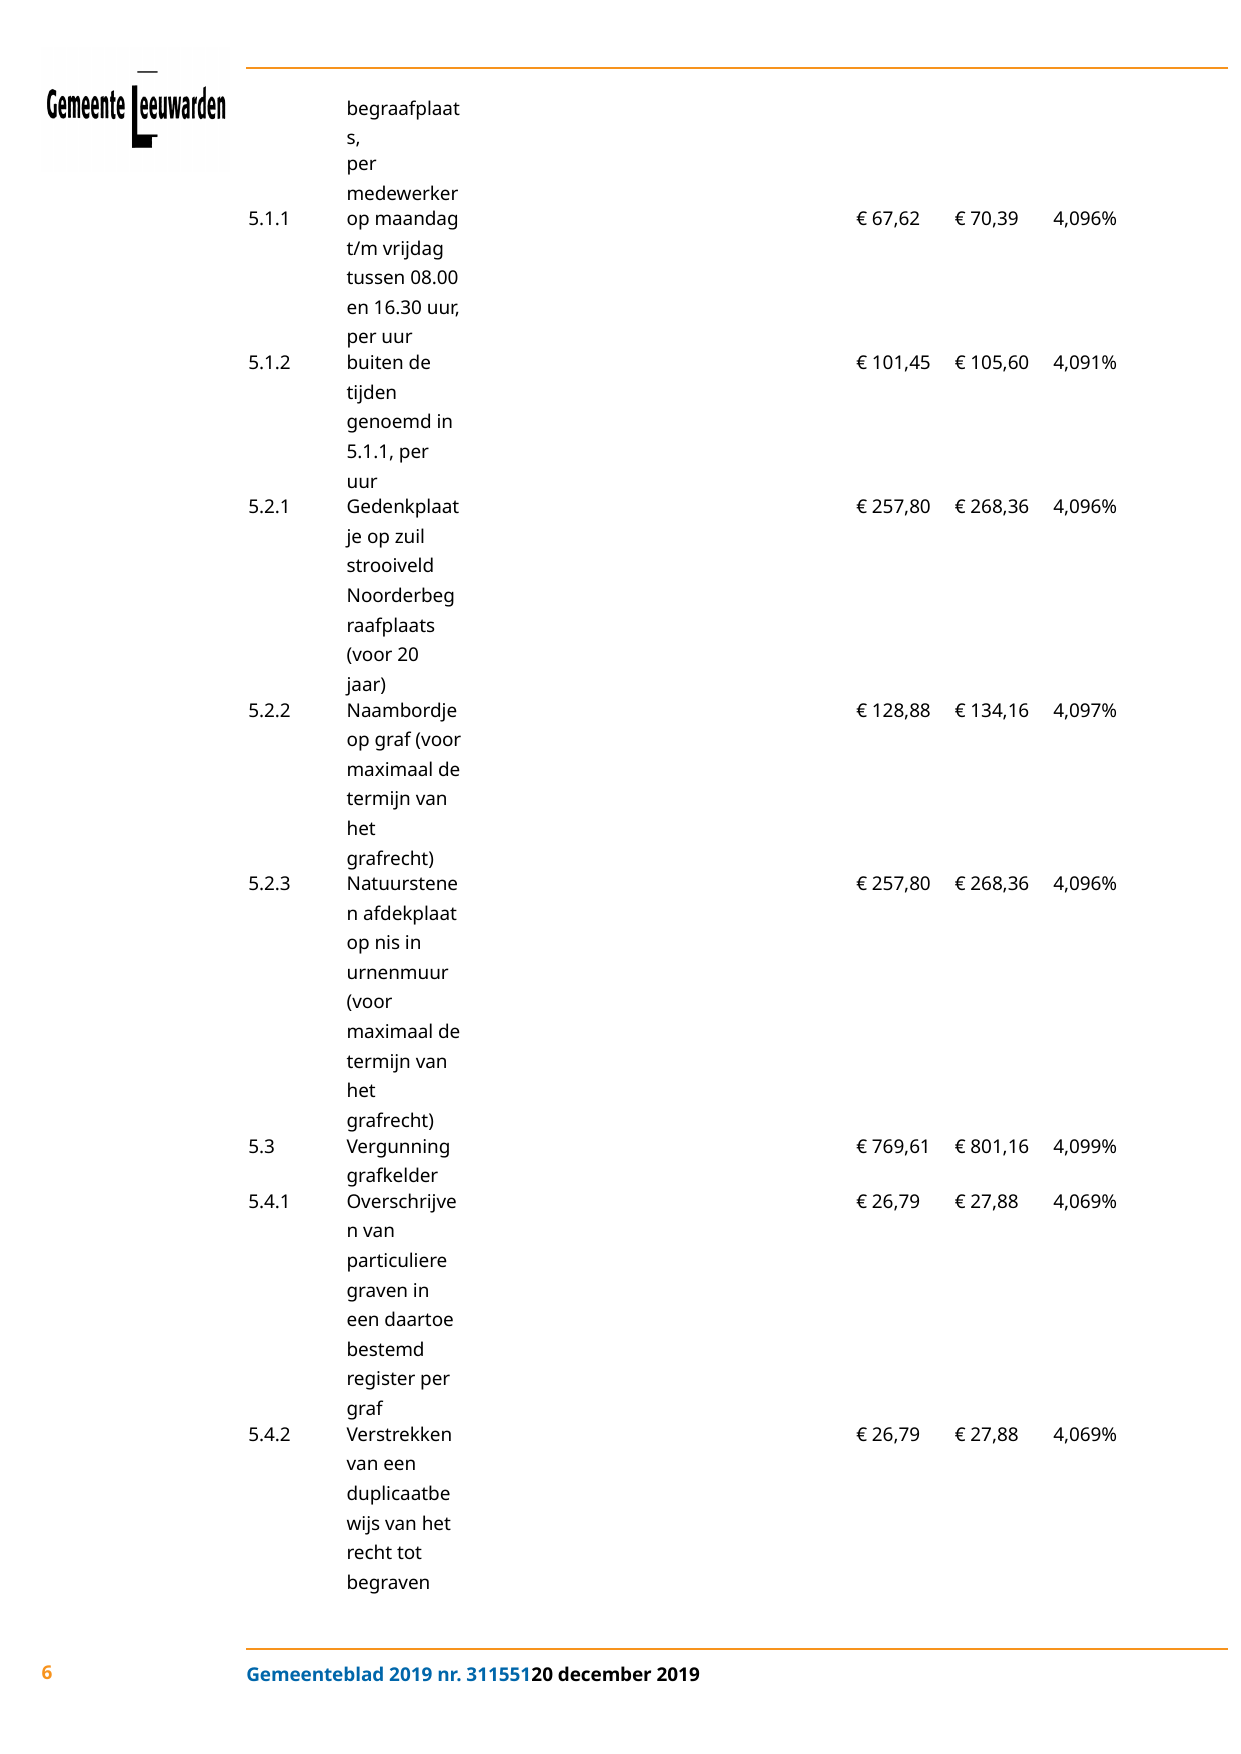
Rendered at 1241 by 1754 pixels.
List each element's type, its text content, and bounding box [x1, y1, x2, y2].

table_cell [856, 95, 954, 150]
table_cell [462, 95, 659, 150]
table_cell € 27,88 [955, 1421, 1053, 1594]
table_cell 5.1.2 [248, 350, 346, 493]
table_cell € 128,88 [856, 697, 954, 870]
picture [41, 47, 231, 172]
table_cell [659, 697, 758, 870]
table_cell 4,069% [1053, 1421, 1152, 1594]
table_cell begraafplaats, [346, 95, 462, 150]
table_cell 5.4.2 [248, 1421, 346, 1594]
table_cell 5.2.3 [248, 870, 346, 1133]
table_cell [758, 697, 856, 870]
table_cell per medewerker [346, 150, 462, 205]
table_cell [659, 350, 758, 493]
table_cell [659, 494, 758, 697]
table_cell [659, 150, 758, 205]
table_cell € 105,60 [955, 350, 1053, 493]
table_cell 5.3 [248, 1133, 346, 1188]
table_cell 4,099% [1053, 1133, 1152, 1188]
table_cell [659, 1133, 758, 1188]
table_cell 4,096% [1053, 494, 1152, 697]
table_cell [659, 205, 758, 349]
table_cell [462, 870, 659, 1133]
table_cell Vergunning grafkelder [346, 1133, 462, 1188]
table_cell [462, 494, 659, 697]
table_cell [758, 205, 856, 349]
table_cell [462, 697, 659, 870]
table_cell [462, 1421, 659, 1594]
table_cell € 134,16 [955, 697, 1053, 870]
table_cell [955, 95, 1053, 150]
table_cell [659, 95, 758, 150]
table_cell € 257,80 [856, 870, 954, 1133]
table_cell [659, 870, 758, 1133]
table_cell [659, 1421, 758, 1594]
table_cell € 268,36 [955, 494, 1053, 697]
table_cell Overschrijven van particuliere graven in een daartoe bestemd register per graf [346, 1188, 462, 1421]
table_cell 4,069% [1053, 1188, 1152, 1421]
table_cell [248, 95, 346, 150]
table_cell Natuurstenen afdekplaat op nis in urnenmuur (voor maximaal de termijn van het grafrecht) [346, 870, 462, 1133]
table_cell [758, 350, 856, 493]
table_cell Verstrekken van een duplicaatbewijs van het recht tot begraven [346, 1421, 462, 1594]
table_cell [1053, 95, 1152, 150]
table_cell op maandag t/m vrijdag tussen 08.00 en 16.30 uur, per uur [346, 205, 462, 349]
table_cell € 67,62 [856, 205, 954, 349]
table_cell 5.2.2 [248, 697, 346, 870]
table_cell buiten de tijden genoemd in 5.1.1, per uur [346, 350, 462, 493]
table_cell [1053, 150, 1152, 205]
table_cell € 769,61 [856, 1133, 954, 1188]
table_cell [758, 1133, 856, 1188]
table_cell € 268,36 [955, 870, 1053, 1133]
table_cell [758, 150, 856, 205]
table_cell € 257,80 [856, 494, 954, 697]
table_cell 5.2.1 [248, 494, 346, 697]
table_cell € 70,39 [955, 205, 1053, 349]
table_cell [462, 150, 659, 205]
table_cell [758, 1421, 856, 1594]
table_cell [462, 1133, 659, 1188]
table_cell € 26,79 [856, 1188, 954, 1421]
table_cell [659, 1188, 758, 1421]
table_cell 4,091% [1053, 350, 1152, 493]
table_cell [758, 1188, 856, 1421]
table_cell [955, 150, 1053, 205]
table_cell 4,096% [1053, 205, 1152, 349]
table_cell Naambordje op graf (voor maximaal de termijn van het grafrecht) [346, 697, 462, 870]
table_cell Gedenkplaatje op zuil strooiveld Noorderbegraafplaats (voor 20 jaar) [346, 494, 462, 697]
table_cell [248, 150, 346, 205]
table_cell [758, 870, 856, 1133]
table_cell [856, 150, 954, 205]
table_cell [462, 1188, 659, 1421]
table_cell 5.4.1 [248, 1188, 346, 1421]
table_cell € 26,79 [856, 1421, 954, 1594]
table_cell [758, 95, 856, 150]
table_cell € 101,45 [856, 350, 954, 493]
table_cell 5.1.1 [248, 205, 346, 349]
table_cell 4,097% [1053, 697, 1152, 870]
table_cell € 801,16 [955, 1133, 1053, 1188]
table_cell 4,096% [1053, 870, 1152, 1133]
table_cell [462, 350, 659, 493]
table_cell [462, 205, 659, 349]
table_cell [758, 494, 856, 697]
table_cell € 27,88 [955, 1188, 1053, 1421]
